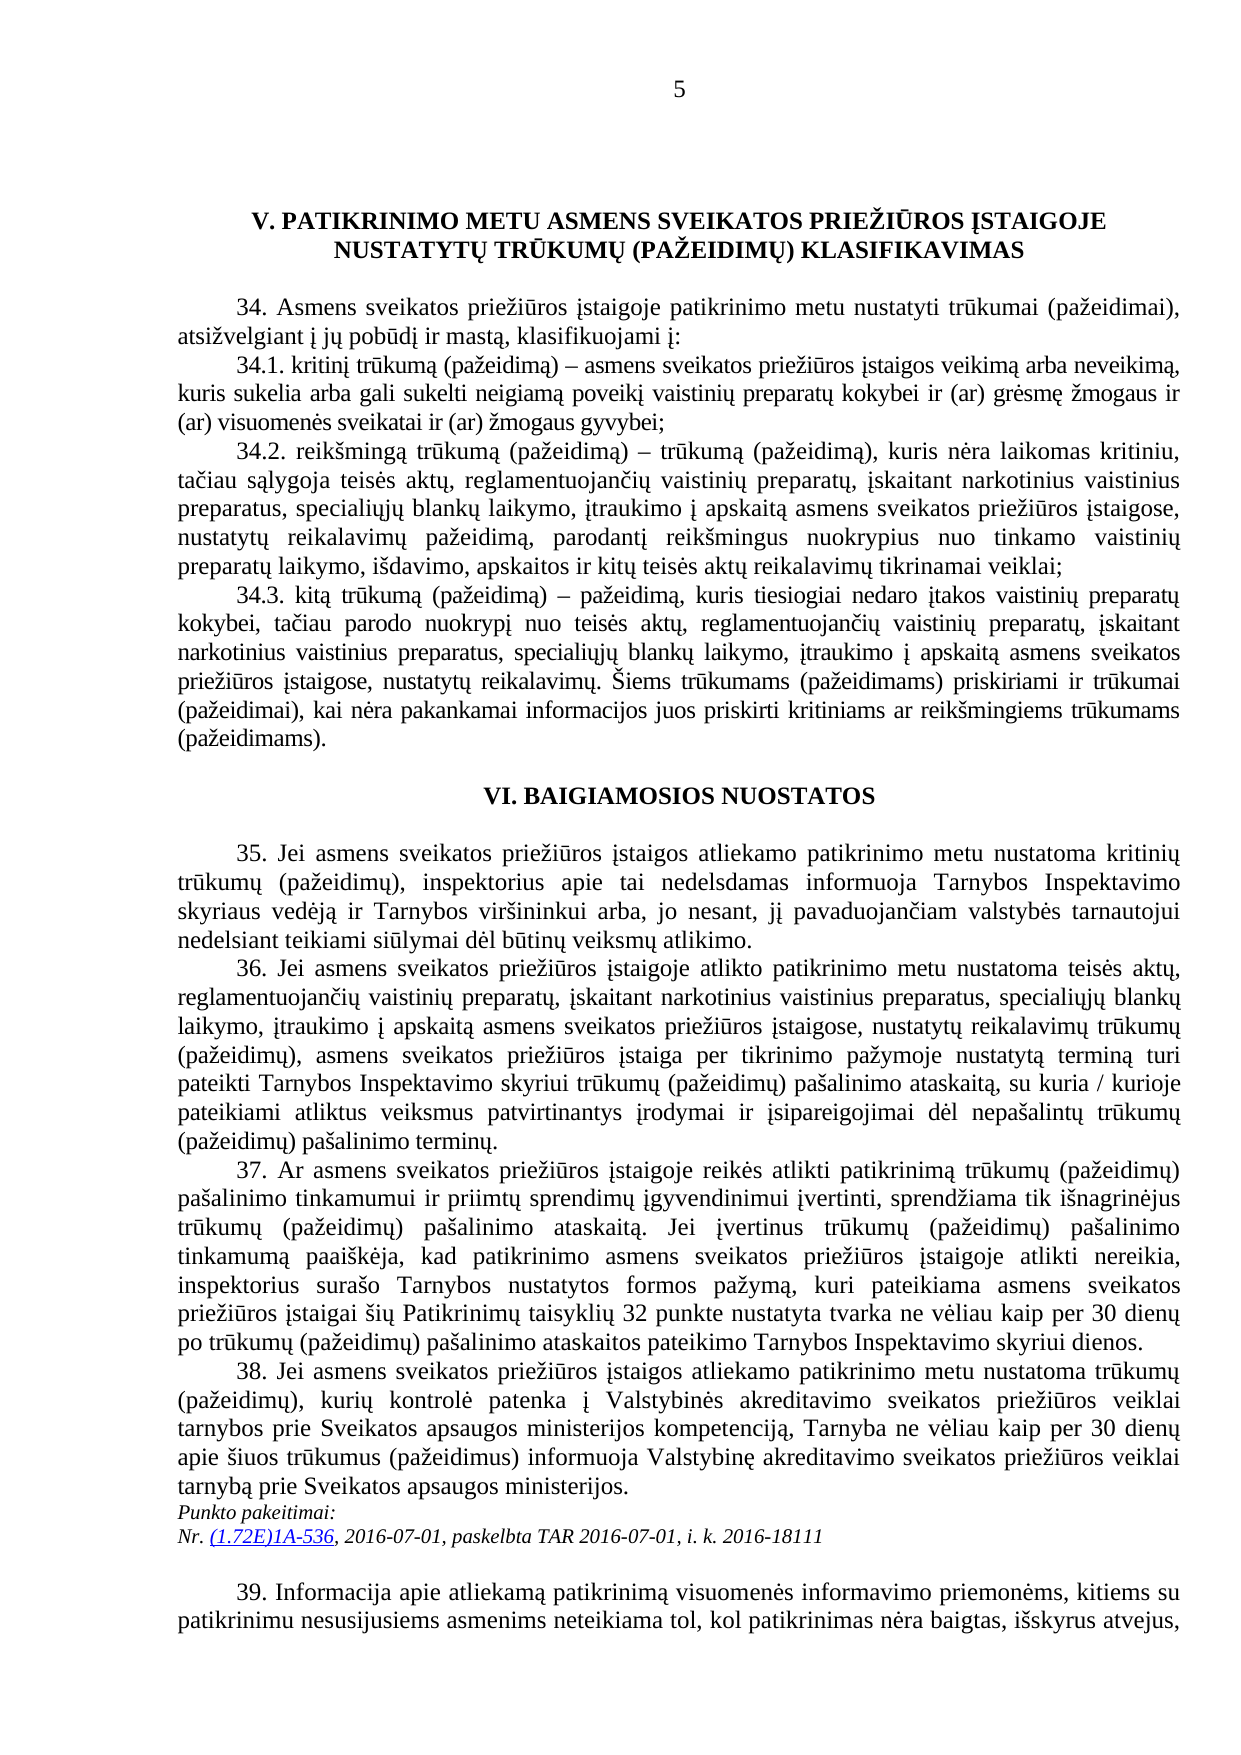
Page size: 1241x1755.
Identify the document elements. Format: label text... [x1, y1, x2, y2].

text Nr. (1.72E)1A-536, 2016-07-01, paskelbta TAR 2016-07-01, i. k. 2016-18111 [177, 1524, 1181, 1548]
text 39. Informacija apie atliekamą patikrinimą visuomenės informavimo priemonėms, kitiems su patikrinimu nesusijusiems asmenims neteikiama tol, kol patikrinimas nėra baigtas, išskyrus atvejus, [177, 1577, 1181, 1634]
text VI. BAIGIAMOSIOS NUOSTATOS [177, 781, 1181, 810]
text 34. Asmens sveikatos priežiūros įstaigoje patikrinimo metu nustatyti trūkumai (pažeidimai), atsižvelgiant į jų pobūdį ir mastą, klasifikuojami į: [177, 292, 1181, 350]
text 36. Jei asmens sveikatos priežiūros įstaigoje atlikto patikrinimo metu nustatoma teisės aktų, reglamentuojančių vaistinių preparatų, įskaitant narkotinius vaistinius preparatus, specialiųjų blankų laikymo, įtraukimo į apskaitą asmens sveikatos priežiūros įstaigose, nustatytų reikalavimų trūkumų (pažeidimų), asmens sveikatos priežiūros įstaiga per tikrinimo pažymoje nustatytą terminą turi pateikti Tarnybos Inspektavimo skyriui trūkumų (pažeidimų) pašalinimo ataskaitą, su kuria / kurioje pateikiami atliktus veiksmus patvirtinantys įrodymai ir įsipareigojimai dėl nepašalintų trūkumų (pažeidimų) pašalinimo terminų. [177, 953, 1181, 1155]
text 37. Ar asmens sveikatos priežiūros įstaigoje reikės atlikti patikrinimą trūkumų (pažeidimų) pašalinimo tinkamumui ir priimtų sprendimų įgyvendinimui įvertinti, sprendžiama tik išnagrinėjus trūkumų (pažeidimų) pašalinimo ataskaitą. Jei įvertinus trūkumų (pažeidimų) pašalinimo tinkamumą paaiškėja, kad patikrinimo asmens sveikatos priežiūros įstaigoje atlikti nereikia, inspektorius surašo Tarnybos nustatytos formos pažymą, kuri pateikiama asmens sveikatos priežiūros įstaigai šių Patikrinimų taisyklių 32 punkte nustatyta tvarka ne vėliau kaip per 30 dienų po trūkumų (pažeidimų) pašalinimo ataskaitos pateikimo Tarnybos Inspektavimo skyriui dienos. [177, 1155, 1181, 1356]
text V. Patikrinimo metu ASMENS SVEIKATOS PRIEŽIŪROS ĮSTAIGOJE nustatytų trūkumų (PAŽEIDIMŲ) klasifikavimas [177, 206, 1181, 263]
text 35. Jei asmens sveikatos priežiūros įstaigos atliekamo patikrinimo metu nustatoma kritinių trūkumų (pažeidimų), inspektorius apie tai nedelsdamas informuoja Tarnybos Inspektavimo skyriaus vedėją ir Tarnybos viršininkui arba, jo nesant, jį pavaduojančiam valstybės tarnautojui nedelsiant teikiami siūlymai dėl būtinų veiksmų atlikimo. [177, 838, 1181, 953]
text Punkto pakeitimai: [177, 1500, 1181, 1524]
text 38. Jei asmens sveikatos priežiūros įstaigos atliekamo patikrinimo metu nustatoma trūkumų (pažeidimų), kurių kontrolė patenka į Valstybinės akreditavimo sveikatos priežiūros veiklai tarnybos prie Sveikatos apsaugos ministerijos kompetenciją, Tarnyba ne vėliau kaip per 30 dienų apie šiuos trūkumus (pažeidimus) informuoja Valstybinę akreditavimo sveikatos priežiūros veiklai tarnybą prie Sveikatos apsaugos ministerijos. [177, 1356, 1181, 1500]
text 34.3. kitą trūkumą (pažeidimą) – pažeidimą, kuris tiesiogiai nedaro įtakos vaistinių preparatų kokybei, tačiau parodo nuokrypį nuo teisės aktų, reglamentuojančių vaistinių preparatų, įskaitant narkotinius vaistinius preparatus, specialiųjų blankų laikymo, įtraukimo į apskaitą asmens sveikatos priežiūros įstaigose, nustatytų reikalavimų. Šiems trūkumams (pažeidimams) priskiriami ir trūkumai (pažeidimai), kai nėra pakankamai informacijos juos priskirti kritiniams ar reikšmingiems trūkumams (pažeidimams). [177, 580, 1181, 752]
text 34.2. reikšmingą trūkumą (pažeidimą) – trūkumą (pažeidimą), kuris nėra laikomas kritiniu, tačiau sąlygoja teisės aktų, reglamentuojančių vaistinių preparatų, įskaitant narkotinius vaistinius preparatus, specialiųjų blankų laikymo, įtraukimo į apskaitą asmens sveikatos priežiūros įstaigose, nustatytų reikalavimų pažeidimą, parodantį reikšmingus nuokrypius nuo tinkamo vaistinių preparatų laikymo, išdavimo, apskaitos ir kitų teisės aktų reikalavimų tikrinamai veiklai; [177, 436, 1181, 580]
text 34.1. kritinį trūkumą (pažeidimą) – asmens sveikatos priežiūros įstaigos veikimą arba neveikimą, kuris sukelia arba gali sukelti neigiamą poveikį vaistinių preparatų kokybei ir (ar) grėsmę žmogaus ir (ar) visuomenės sveikatai ir (ar) žmogaus gyvybei; [177, 350, 1181, 436]
